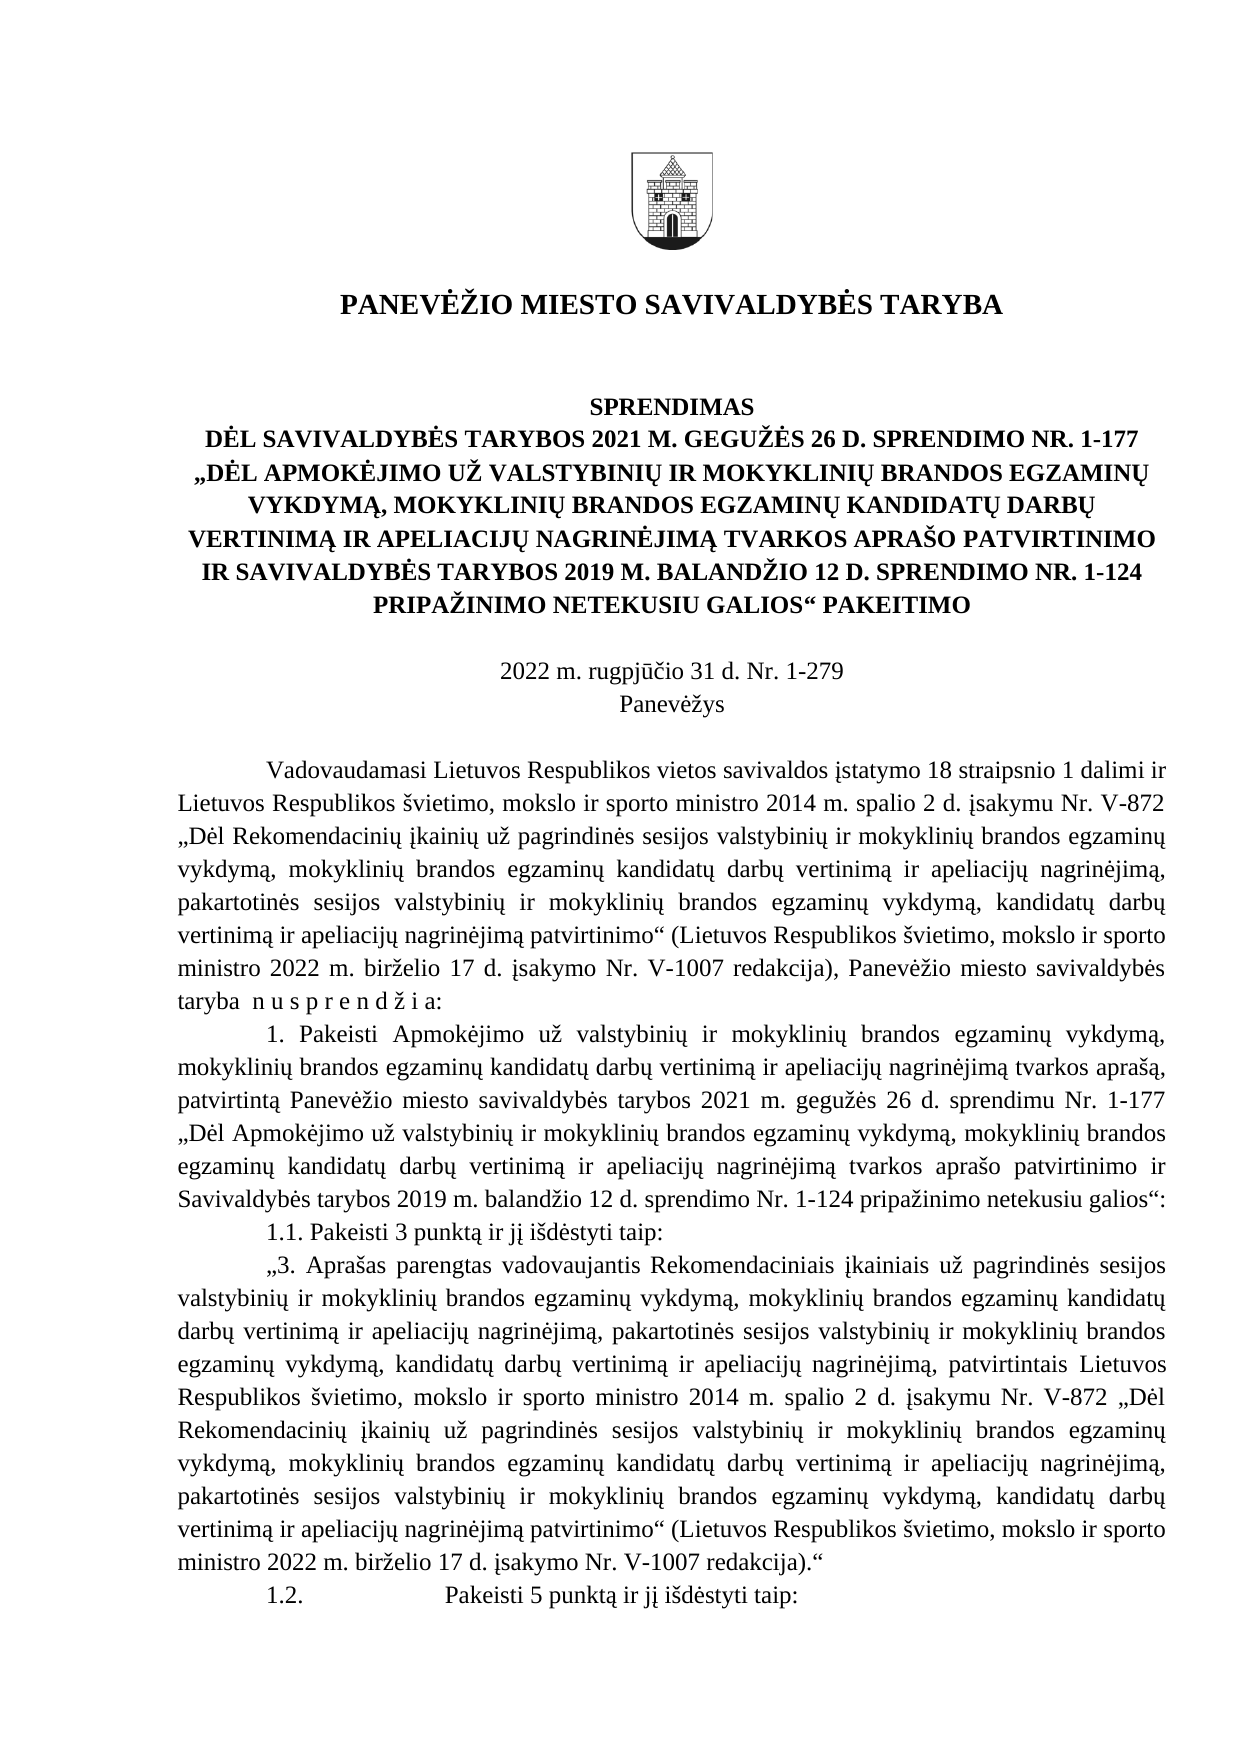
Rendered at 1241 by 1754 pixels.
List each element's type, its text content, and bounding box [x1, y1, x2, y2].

text PANEVĖŽIO MIESTO SAVIVALDYBĖS TARYBA [177, 287, 1167, 321]
text 2022 m. rugpjūčio 31 d. Nr. 1-279 [177, 656, 1167, 684]
text „3. Aprašas parengtas vadovaujantis Rekomendaciniais įkainiais už pagrindinės sesijos valstybinių ir mokyklinių brandos egzaminų vykdymą, mokyklinių brandos egzaminų kandidatų darbų vertinimą ir apeliacijų nagrinėjimą, pakartotinės sesijos valstybinių ir mokyklinių brandos egzaminų vykdymą, kandidatų darbų vertinimą ir apeliacijų nagrinėjimą, patvirtintais Lietuvos Respublikos švietimo, mokslo ir sporto ministro 2014 m. spalio 2 d. įsakymu Nr. V-872 „Dėl Rekomendacinių įkainių už pagrindinės sesijos valstybinių ir mokyklinių brandos egzaminų vykdymą, mokyklinių brandos egzaminų kandidatų darbų vertinimą ir apeliacijų nagrinėjimą, pakartotinės sesijos valstybinių ir mokyklinių brandos egzaminų vykdymą, kandidatų darbų vertinimą ir apeliacijų nagrinėjimą patvirtinimo“ (Lietuvos Respublikos švietimo, mokslo ir sporto ministro 2022 m. birželio 17 d. įsakymo Nr. V-1007 redakcija).“ [177, 1250, 1167, 1576]
text DĖL SAVIVALDYBĖS TARYBOS 2021 M. GEGUŽĖS 26 D. SPRENDIMO NR. 1-177 „DĖL APMOKĖJIMO UŽ VALSTYBINIŲ IR MOKYKLINIŲ BRANDOS EGZAMINŲ VYKDYMĄ, MOKYKLINIŲ BRANDOS EGZAMINŲ KANDIDATŲ DARBŲ VERTINIMĄ IR APELIACIJŲ NAGRINĖJIMĄ TVARKOS APRAŠO PATVIRTINIMO IR SAVIVALDYBĖS TARYBOS 2019 M. BALANDŽIO 12 D. SPRENDIMO NR. 1-124 PRIPAŽINIMO NETEKUSIU GALIOS“ PAKEITIMO [177, 424, 1167, 618]
text Vadovaudamasi Lietuvos Respublikos vietos savivaldos įstatymo 18 straipsnio 1 dalimi ir Lietuvos Respublikos švietimo, mokslo ir sporto ministro 2014 m. spalio 2 d. įsakymu Nr. V-872 „Dėl Rekomendacinių įkainių už pagrindinės sesijos valstybinių ir mokyklinių brandos egzaminų vykdymą, mokyklinių brandos egzaminų kandidatų darbų vertinimą ir apeliacijų nagrinėjimą, pakartotinės sesijos valstybinių ir mokyklinių brandos egzaminų vykdymą, kandidatų darbų vertinimą ir apeliacijų nagrinėjimą patvirtinimo“ (Lietuvos Respublikos švietimo, mokslo ir sporto ministro 2022 m. birželio 17 d. įsakymo Nr. V-1007 redakcija), Panevėžio miesto savivaldybės taryba n u s p r e n d ž i a: [177, 755, 1167, 1015]
text 1.2. Pakeisti 5 punktą ir jį išdėstyti taip: [266, 1580, 1167, 1609]
subtitle Panevėžys [177, 689, 1167, 717]
text 1. Pakeisti Apmokėjimo už valstybinių ir mokyklinių brandos egzaminų vykdymą, mokyklinių brandos egzaminų kandidatų darbų vertinimą ir apeliacijų nagrinėjimą tvarkos aprašą, patvirtintą Panevėžio miesto savivaldybės tarybos 2021 m. gegužės 26 d. sprendimu Nr. 1-177 „Dėl Apmokėjimo už valstybinių ir mokyklinių brandos egzaminų vykdymą, mokyklinių brandos egzaminų kandidatų darbų vertinimą ir apeliacijų nagrinėjimą tvarkos aprašo patvirtinimo ir Savivaldybės tarybos 2019 m. balandžio 12 d. sprendimo Nr. 1-124 pripažinimo netekusiu galios“: [177, 1019, 1167, 1213]
subtitle SPRENDIMAS [177, 392, 1167, 420]
text 1.1. Pakeisti 3 punktą ir jį išdėstyti taip: [177, 1217, 1167, 1246]
